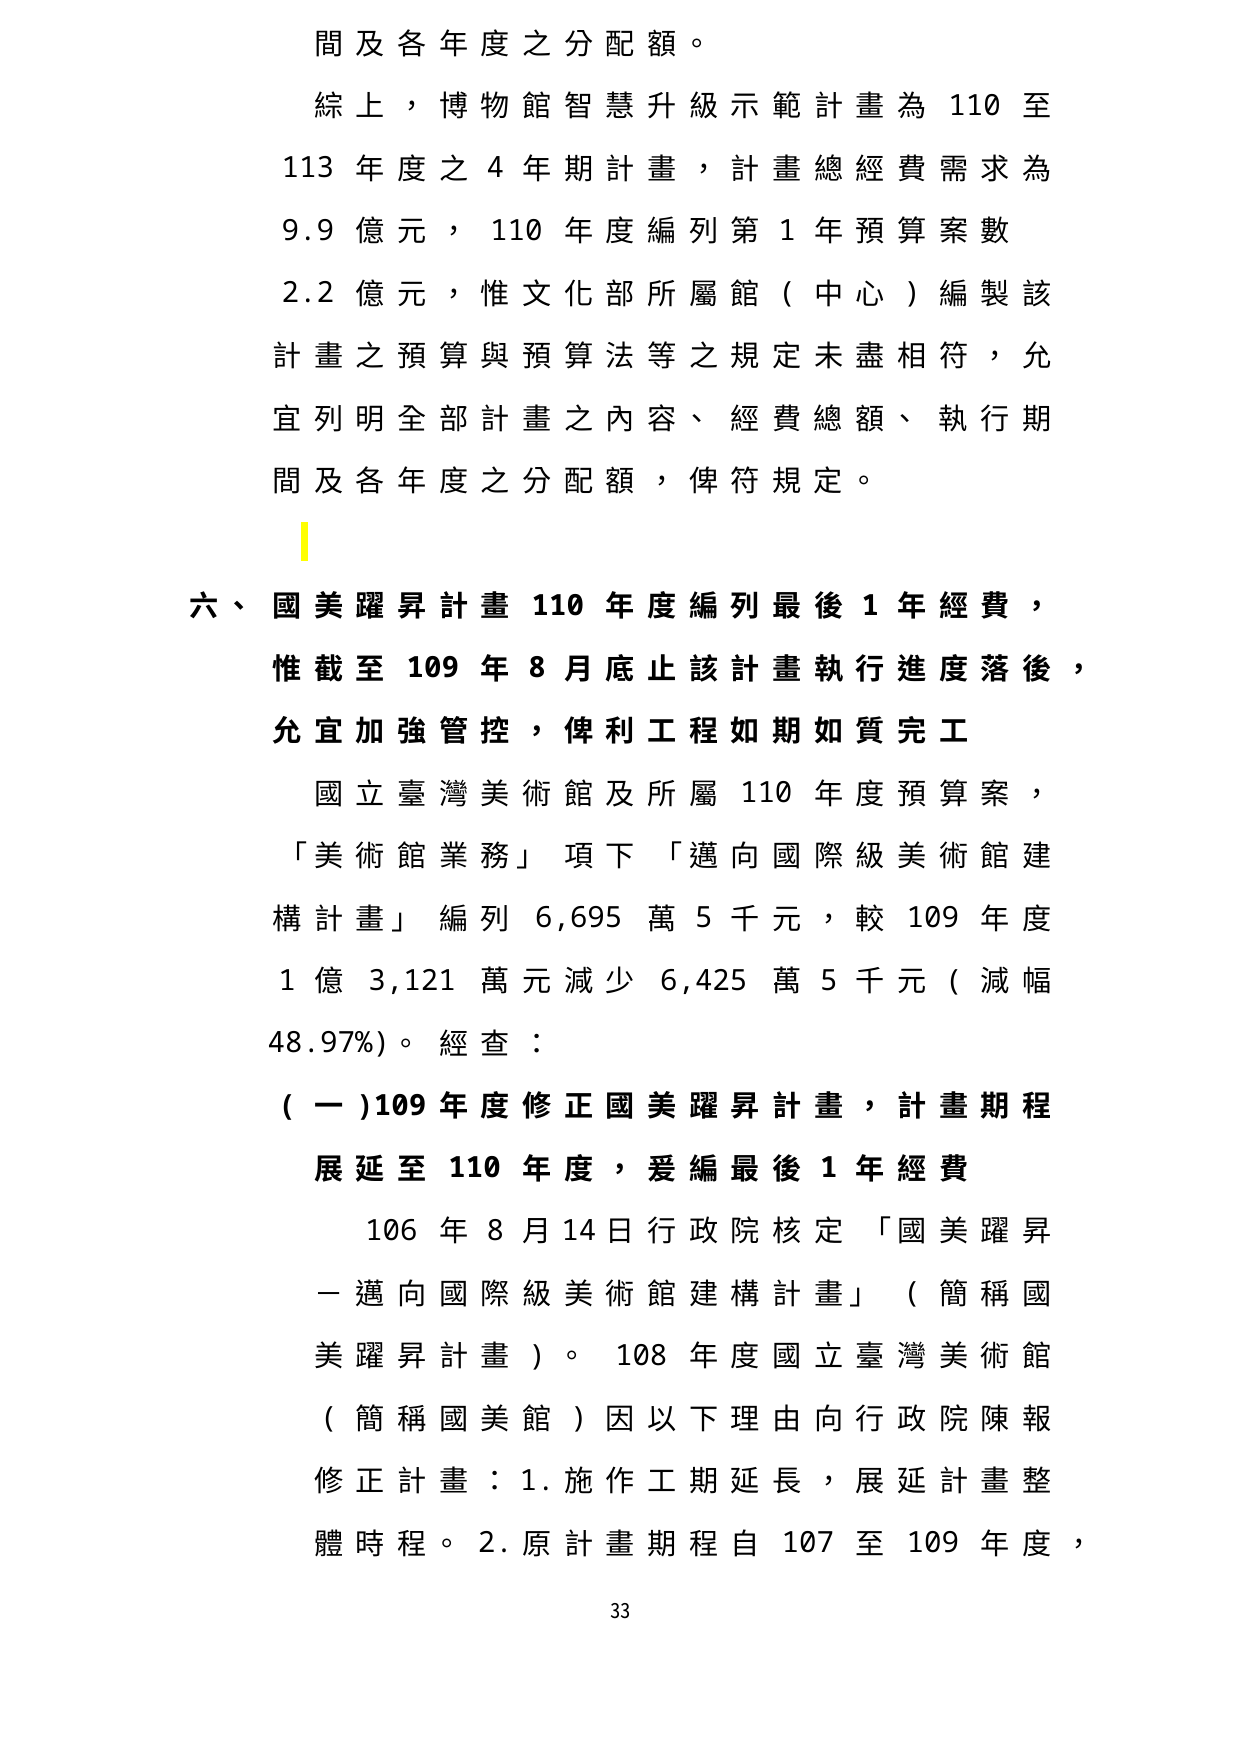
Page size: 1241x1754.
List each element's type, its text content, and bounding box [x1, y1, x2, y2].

text (一)109年度修正國美躍昇計畫，計畫期程展延至110年度，爰編最後1年經費 [242, 1062, 1058, 1187]
text 預算法第5條規定，經費按其得支用期間分為以一會計年度為限之歲定經費，依設定之條件或期限分期繼續支用之繼續經費，依設定之條件於法律存續期間按年支用之法定經費。另繼續經費預算之編製，應列明全部計畫之內容、經費總額、執行期間及各年度之分配額，依各年度之分配額，編列各該年度預算。查「博物館智慧升級示範計畫」之計畫期間自110至113年度，係屬跨年期計畫，其預算編製應依預算法及各機關編製110年度單位預算案應行注意辦理事項第10條有關規定辦理，惟其預算編列情形與預算法等之規定未盡相符。例如110年度國立臺灣美術館及所屬單位預算，「美術館業務」項下「博物館智慧升級計畫」僅記載「博物館智慧升級示範計畫，規劃執行期間為110至113年，本年度編列第1年經費220,000千元，其中本計畫編列31,000千元」。爰此，文化部所屬館(中心)允宜依預算法等規定，列明全部計畫之內容、經費總額、執行期間及各年度之分配額。 [271, 0, 1058, 62]
text 106年8月14日行政院核定「國美躍昇－邁向國際級美術館建構計畫」(簡稱國美躍昇計畫)。108年度國立臺灣美術館(簡稱國美館)因以下理由向行政院陳報修正計畫：1.施作工期延長，展延計畫整體時程。2.原計畫期程自107至109年度，展延至110年，計畫總經費及重點工作均不變。3.立法院刪除107及108年度部分預算且計畫期程展延至110年，修正財務計畫之自償率由6.84%調降為4.71%；業經行政院於108年12月5日核定修正計畫，該計畫之相關內容概述如下： [271, 1187, 1058, 1562]
text 國立臺灣美術館及所屬110年度預算案，「美術館業務」項下「邁向國際級美術館建構計畫」編列6,695萬5千元，較109年度1億3,121萬元減少6,425萬5千元(減幅48.97%)。經查： [242, 750, 1058, 1062]
text 六、國美躍昇計畫110年度編列最後1年經費，惟截至109年8月底止該計畫執行進度落後，允宜加強管控，俾利工程如期如質完工 [183, 562, 1058, 750]
text 綜上，博物館智慧升級示範計畫為110至113年度之4年期計畫，計畫總經費需求為9.9億元，110年度編列第1年預算案數2.2億元，惟文化部所屬館(中心)編製該計畫之預算與預算法等之規定未盡相符，允宜列明全部計畫之內容、經費總額、執行期間及各年度之分配額，俾符規定。 [242, 62, 1058, 500]
